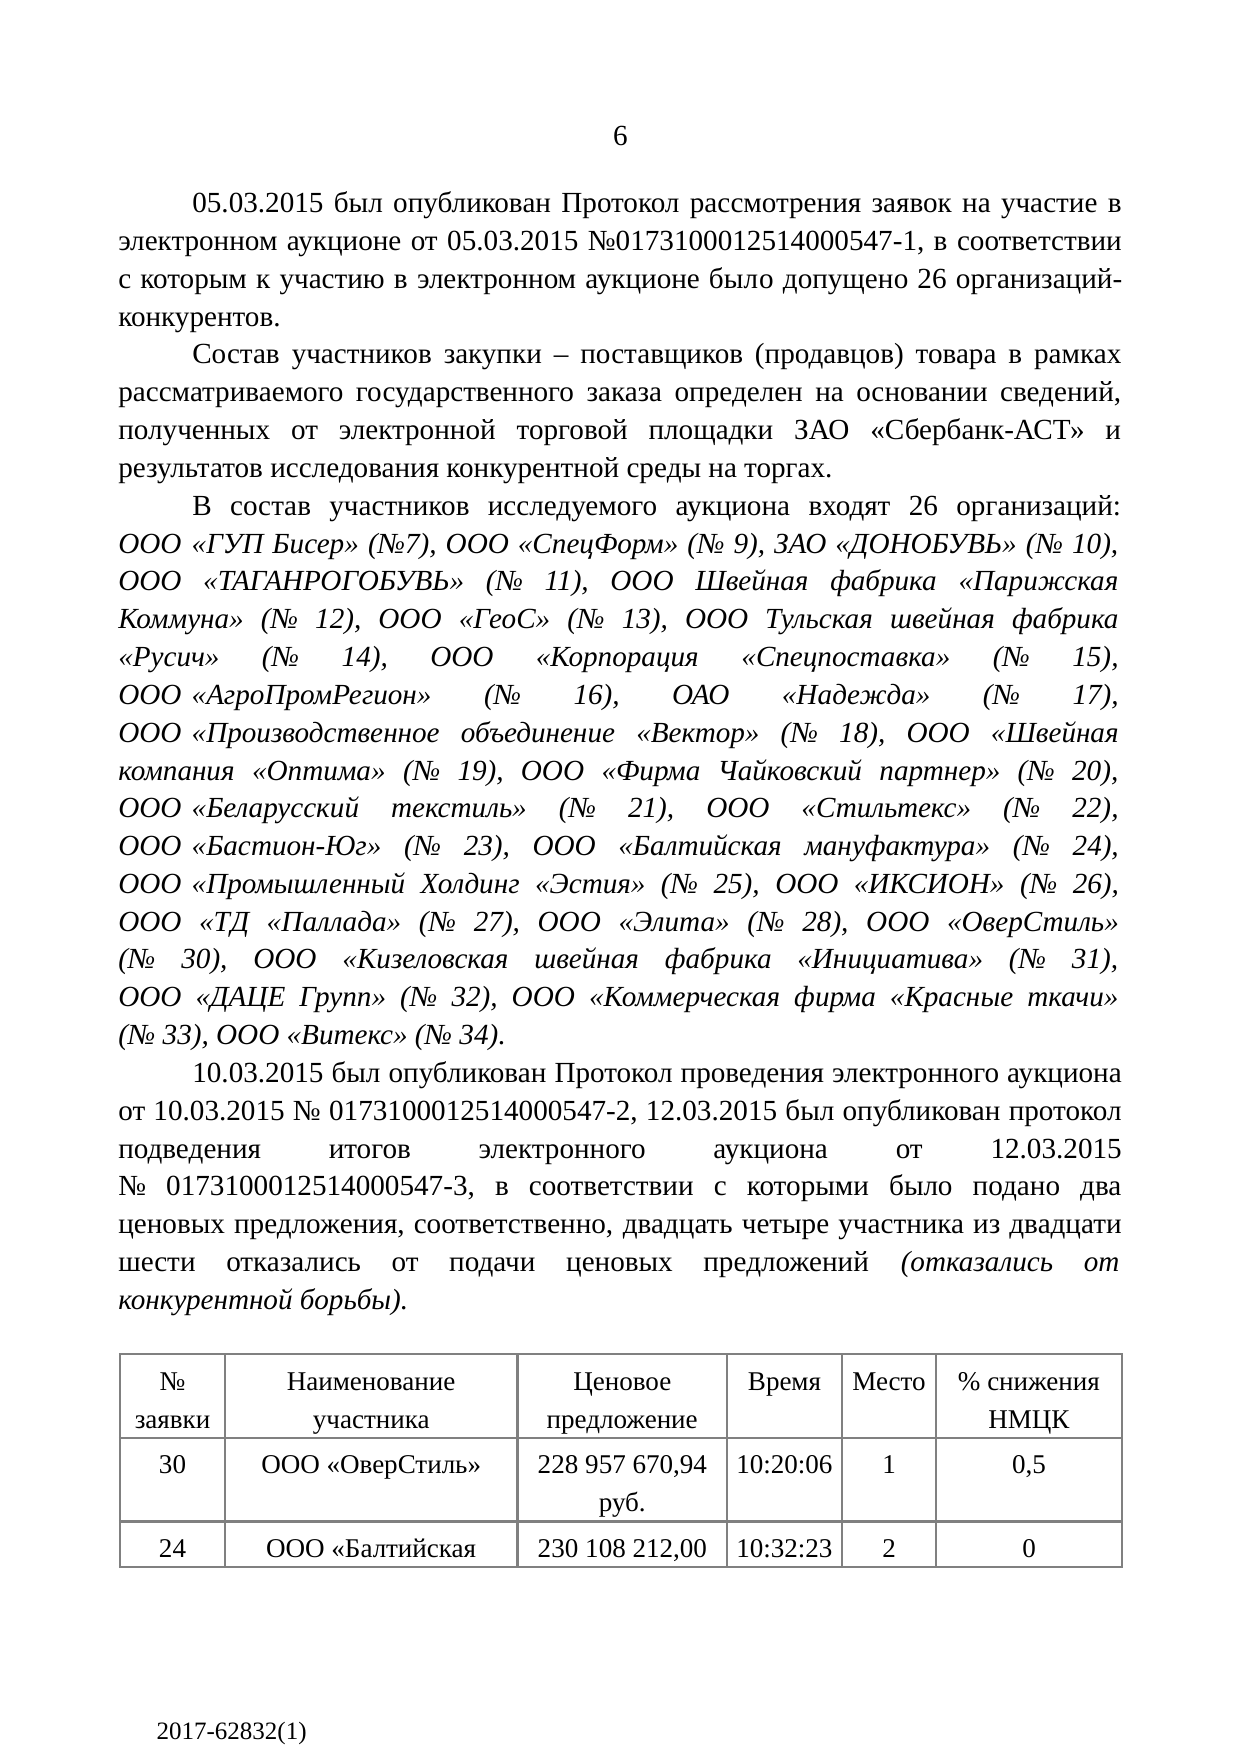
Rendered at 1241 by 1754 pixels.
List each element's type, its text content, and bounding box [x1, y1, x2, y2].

table_cell 24 [121, 1523, 224, 1566]
text Состав участников закупки – поставщиков (продавцов) товара в рамках рассматриваемого государственного заказа определен на основании сведений, полученных от электронной торговой площадки ЗАО «Сбербанк-АСТ» и результатов исследования конкурентной среды на торгах. [118, 332, 1122, 484]
table_header Место [843, 1355, 935, 1437]
text В состав участников исследуемого аукциона входят 26 организаций: ООО «ГУП Бисер» (№7), ООО «СпецФорм» (№ 9), ЗАО «ДОНОБУВЬ» (№ 10), ООО «ТАГАНРОГОБУВЬ» (№ 11), ООО Швейная фабрика «Парижская Коммуна» (№ 12), ООО «ГеоС» (№ 13), ООО Тульская швейная фабрика «Русич» (№ 14), ООО «Корпорация «Спецпоставка» (№ 15), ООО «АгроПромРегион» (№ 16), ОАО «Надежда» (№ 17), ООО «Производственное объединение «Вектор» (№ 18), ООО «Швейная компания «Оптима» (№ 19), ООО «Фирма Чайковский партнер» (№ 20), ООО «Беларусский текстиль» (№ 21), ООО «Стильтекс» (№ 22), ООО «Бастион-Юг» (№ 23), ООО «Балтийская мануфактура» (№ 24), ООО «Промышленный Холдинг «Эстия» (№ 25), ООО «ИКСИОН» (№ 26), ООО «ТД «Паллада» (№ 27), ООО «Элита» (№ 28), ООО «ОверСтиль» (№ 30), ООО «Кизеловская швейная фабрика «Инициатива» (№ 31), ООО «ДАЦЕ Групп» (№ 32), ООО «Коммерческая фирма «Красные ткачи» (№ 33), ООО «Витекс» (№ 34). [118, 484, 1122, 1051]
table_cell 230 108 212,00 [519, 1523, 726, 1566]
table_cell ООО «Балтийская [226, 1523, 516, 1566]
table_cell ООО «ОверСтиль» [226, 1439, 516, 1520]
text 05.03.2015 был опубликован Протокол рассмотрения заявок на участие в электронном аукционе от 05.03.2015 №0173100012514000547-1, в соответствии с которым к участию в электронном аукционе было допущено 26 организаций-конкурентов. [118, 181, 1122, 332]
table_cell 30 [121, 1439, 224, 1520]
text 10.03.2015 был опубликован Протокол проведения электронного аукциона от 10.03.2015 № 0173100012514000547-2, 12.03.2015 был опубликован протокол подведения итогов электронного аукциона от 12.03.2015 № 0173100012514000547-3, в соответствии с которыми было подано два ценовых предложения, соответственно, двадцать четыре участника из двадцати шести отказались от подачи ценовых предложений (отказались от конкурентной борьбы). [118, 1051, 1122, 1316]
table_cell 10:20:06 [728, 1439, 841, 1520]
table_cell 0,5 [937, 1439, 1121, 1520]
table_cell 0 [937, 1523, 1121, 1566]
table_cell 10:32:23 [728, 1523, 841, 1566]
table_header Время [728, 1355, 841, 1437]
table_header Ценовое предложение [519, 1355, 726, 1437]
table_header № заявки [121, 1355, 224, 1437]
table_cell 2 [843, 1523, 935, 1566]
table_header Наименование участника [226, 1355, 516, 1437]
table_cell 228 957 670,94 руб. [519, 1439, 726, 1520]
table_header % снижения НМЦК [937, 1355, 1121, 1437]
table_cell 1 [843, 1439, 935, 1520]
